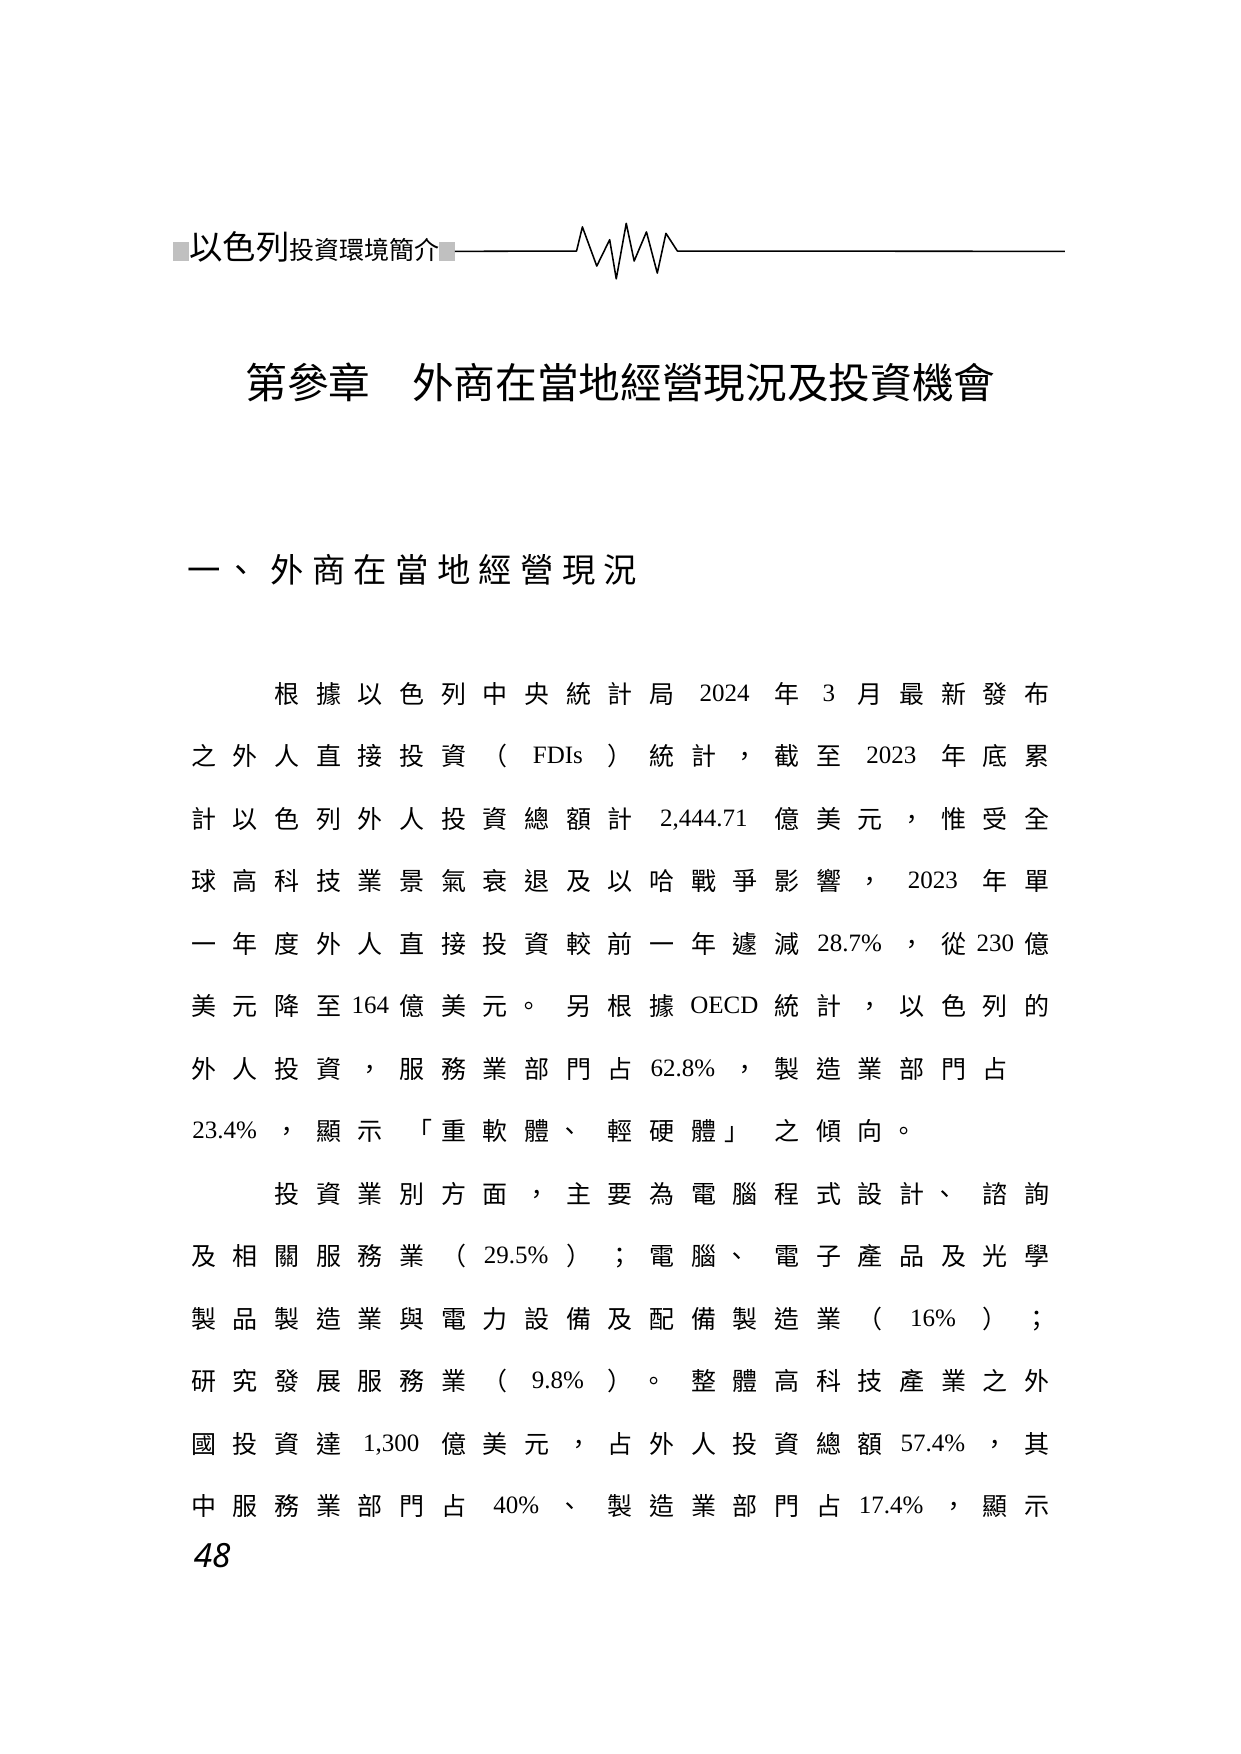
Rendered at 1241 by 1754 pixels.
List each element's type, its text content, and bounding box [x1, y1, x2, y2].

text 投資業別方面，主要為電腦程式設計、諮詢及相關服務業（29.5%）；電腦、電子產品及光學製品製造業與電力設備及配備製造業（16%）；研究發展服務業（9.8%）。整體高科技產業之外國投資達1,300億美元，占外人投資總額57.4%，其中服務業部門占40%、製造業部門占17.4%，顯示 [183, 1151, 1058, 1526]
text 第參章 外商在當地經營現況及投資機會 [183, 338, 1058, 401]
text 一、外商在當地經營現況 [183, 526, 1058, 588]
text 根據以色列中央統計局2024年3月最新發布之外人直接投資（FDIs）統計，截至2023年底累計以色列外人投資總額計2,444.71億美元，惟受全球高科技業景氣衰退及以哈戰爭影響，2023年單一年度外人直接投資較前一年遽減28.7%，從230億美元降至164億美元。另根據OECD統計，以色列的外人投資，服務業部門占62.8%，製造業部門占23.4%，顯示「重軟體、輕硬體」之傾向。 [183, 651, 1058, 1151]
